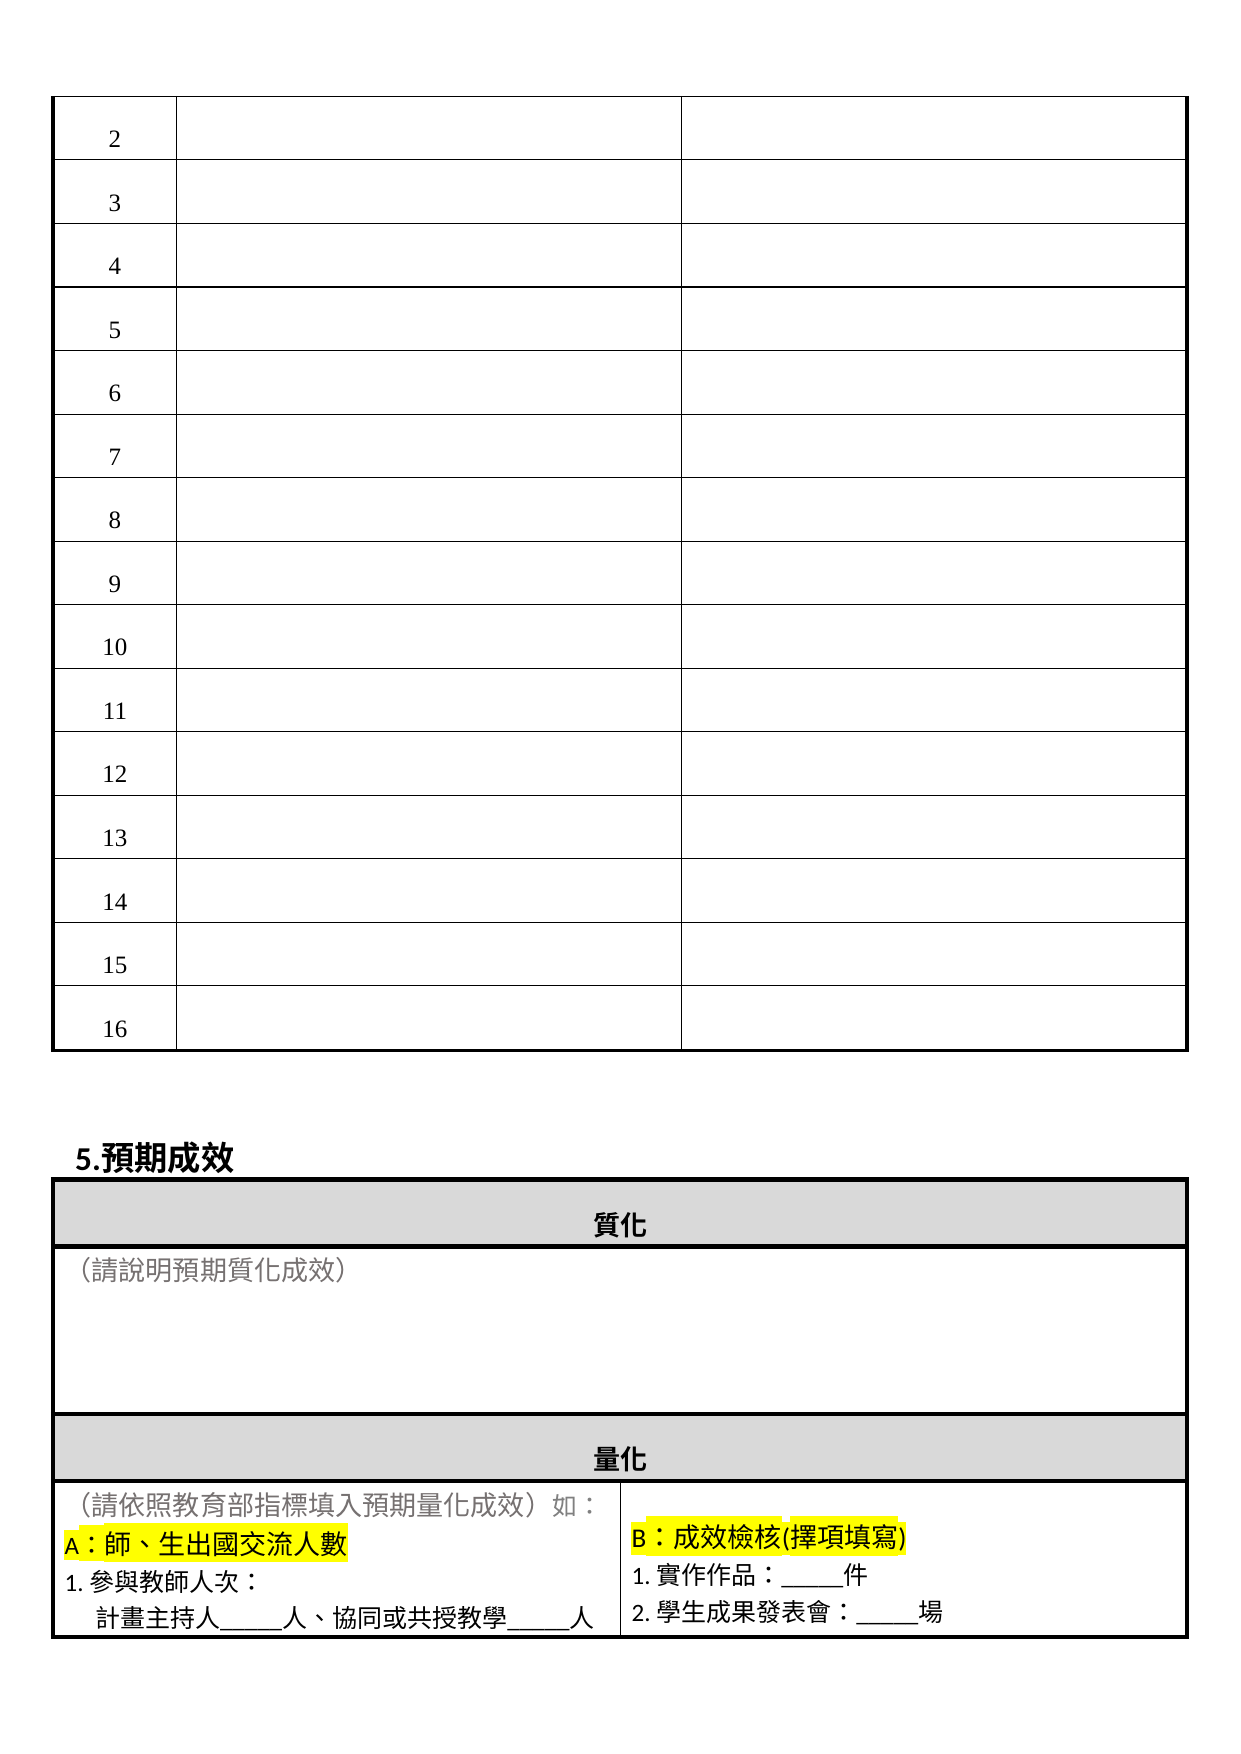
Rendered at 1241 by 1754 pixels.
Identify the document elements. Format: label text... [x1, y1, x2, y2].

table_cell [682, 351, 1185, 413]
table_cell [177, 351, 681, 413]
table_cell 6 [55, 351, 176, 413]
table_cell [177, 478, 681, 541]
table_cell 3 [55, 160, 176, 223]
table_cell [682, 859, 1185, 922]
table_cell [682, 605, 1185, 668]
table_cell [177, 288, 681, 350]
table_cell B：成效檢核(擇項填寫) 1. 實作作品：_____件 2. 學生成果發表會：_____場 [621, 1483, 1185, 1634]
table_cell [177, 732, 681, 795]
table_cell 13 [55, 796, 176, 858]
text 5.預期成效 [75, 1114, 1165, 1177]
table_cell 11 [55, 669, 176, 731]
table_cell [177, 669, 681, 731]
table_cell [177, 986, 681, 1049]
table_cell 9 [55, 542, 176, 604]
table_cell 8 [55, 478, 176, 541]
table_cell 10 [55, 605, 176, 668]
table_cell [177, 224, 681, 286]
table_cell [682, 160, 1185, 223]
table_cell [682, 796, 1185, 858]
table_cell 5 [55, 288, 176, 350]
table_cell 7 [55, 415, 176, 477]
table_cell [682, 986, 1185, 1049]
table_cell [682, 542, 1185, 604]
table_cell [682, 97, 1185, 159]
table_cell [177, 605, 681, 668]
table_cell [177, 97, 681, 159]
table_cell （請依照教育部指標填入預期量化成效）如： A：師、生出國交流人數 1. 參與教師人次： 計畫主持人_____人、協同或共授教學_____人 [55, 1483, 620, 1634]
table_cell [682, 669, 1185, 731]
table_cell 15 [55, 923, 176, 985]
table_cell [682, 288, 1185, 350]
table_cell [177, 415, 681, 477]
table_cell 14 [55, 859, 176, 922]
table_cell 4 [55, 224, 176, 286]
table_cell 量化 [55, 1416, 1185, 1479]
table_cell [682, 224, 1185, 286]
table_cell [177, 796, 681, 858]
table_header 質化 [55, 1182, 1185, 1244]
table_cell [682, 415, 1185, 477]
table_cell [177, 542, 681, 604]
table_cell [177, 160, 681, 223]
table_cell [682, 732, 1185, 795]
table_cell （請說明預期質化成效） [55, 1249, 1185, 1412]
table_cell 2 [55, 97, 176, 159]
table_cell [682, 478, 1185, 541]
table_cell [177, 923, 681, 985]
table_cell 12 [55, 732, 176, 795]
table_cell [177, 859, 681, 922]
table_cell 16 [55, 986, 176, 1049]
table_cell [682, 923, 1185, 985]
